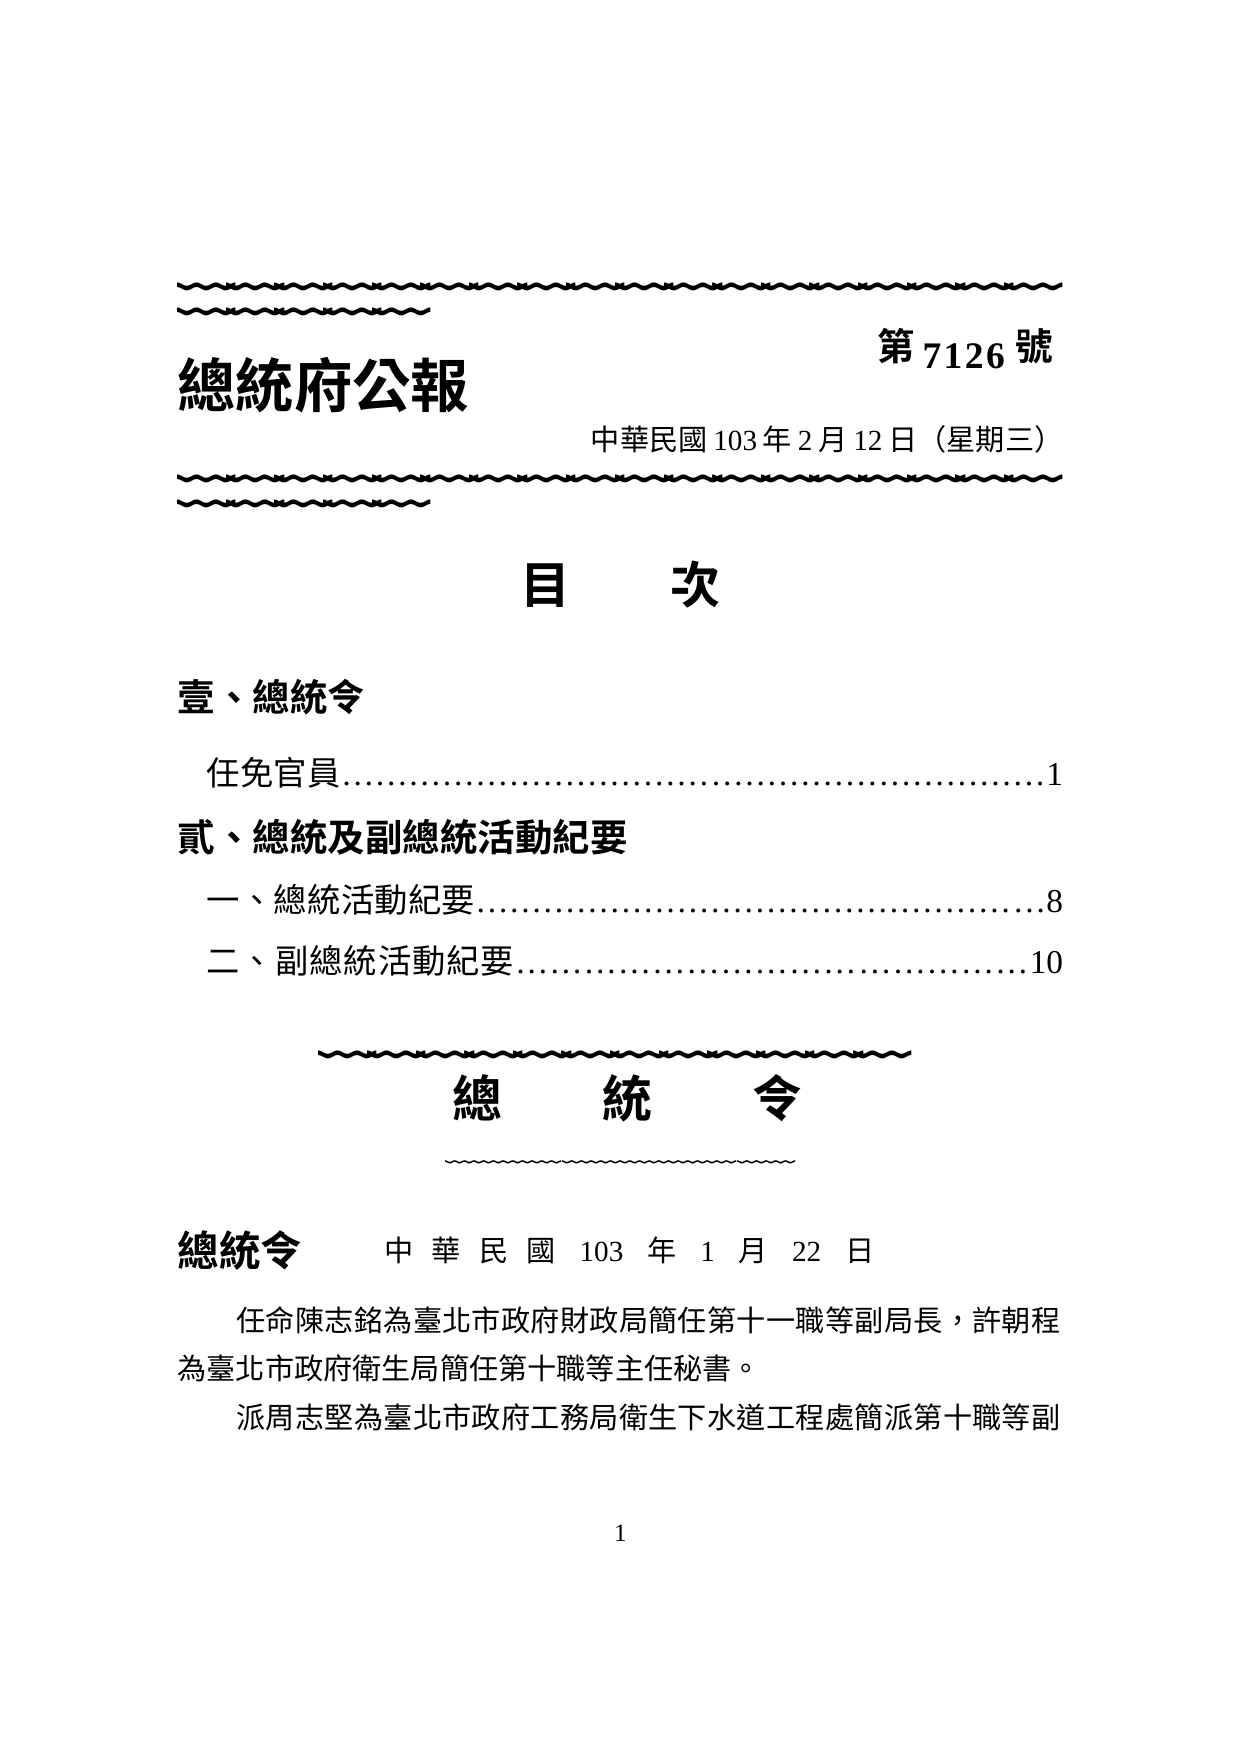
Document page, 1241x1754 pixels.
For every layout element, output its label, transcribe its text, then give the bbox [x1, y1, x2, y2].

text 任免官員………………………………………………………1 [206, 747, 1063, 795]
text ﹏﹏﹏﹏﹏﹏﹏﹏﹏﹏﹏﹏﹏﹏﹏﹏﹏﹏﹏﹏﹏﹏﹏ [177, 457, 1063, 507]
text 總統府公報 第7126號 [177, 316, 1063, 420]
table_header 總統令 [174, 1204, 381, 1293]
text 任命陳志銘為臺北市政府財政局簡任第十一職等副局長，許朝程為臺北市政府衛生局簡任第十職等主任秘書。 [177, 1293, 1063, 1389]
text ﹏﹏﹏﹏﹏﹏﹏﹏﹏﹏﹏﹏﹏﹏﹏﹏﹏﹏﹏﹏﹏﹏﹏ [177, 266, 1063, 316]
text 目 次 [177, 545, 1063, 617]
text 貳、總統及副總統活動紀要 [177, 807, 1063, 862]
text 派周志堅為臺北市政府工務局衛生下水道工程處簡派第十職等副 [177, 1389, 1063, 1438]
text 一、總統活動紀要……………………………………………8 [206, 874, 1063, 922]
text 壹、總統令 [177, 667, 1063, 722]
table_header 中華民國103年1月22日 [381, 1204, 877, 1293]
text 二、副總統活動紀要………………………………………10 [206, 935, 1063, 983]
text ﹏﹏﹏﹏﹏﹏﹏﹏﹏﹏﹏﹏ [177, 1141, 1063, 1166]
text 中華民國103年2月12日（星期三） [177, 420, 1063, 457]
text 總 統 令 [192, 1071, 1063, 1129]
text ﹏﹏﹏﹏﹏﹏﹏﹏﹏﹏﹏﹏ [177, 1033, 1063, 1058]
